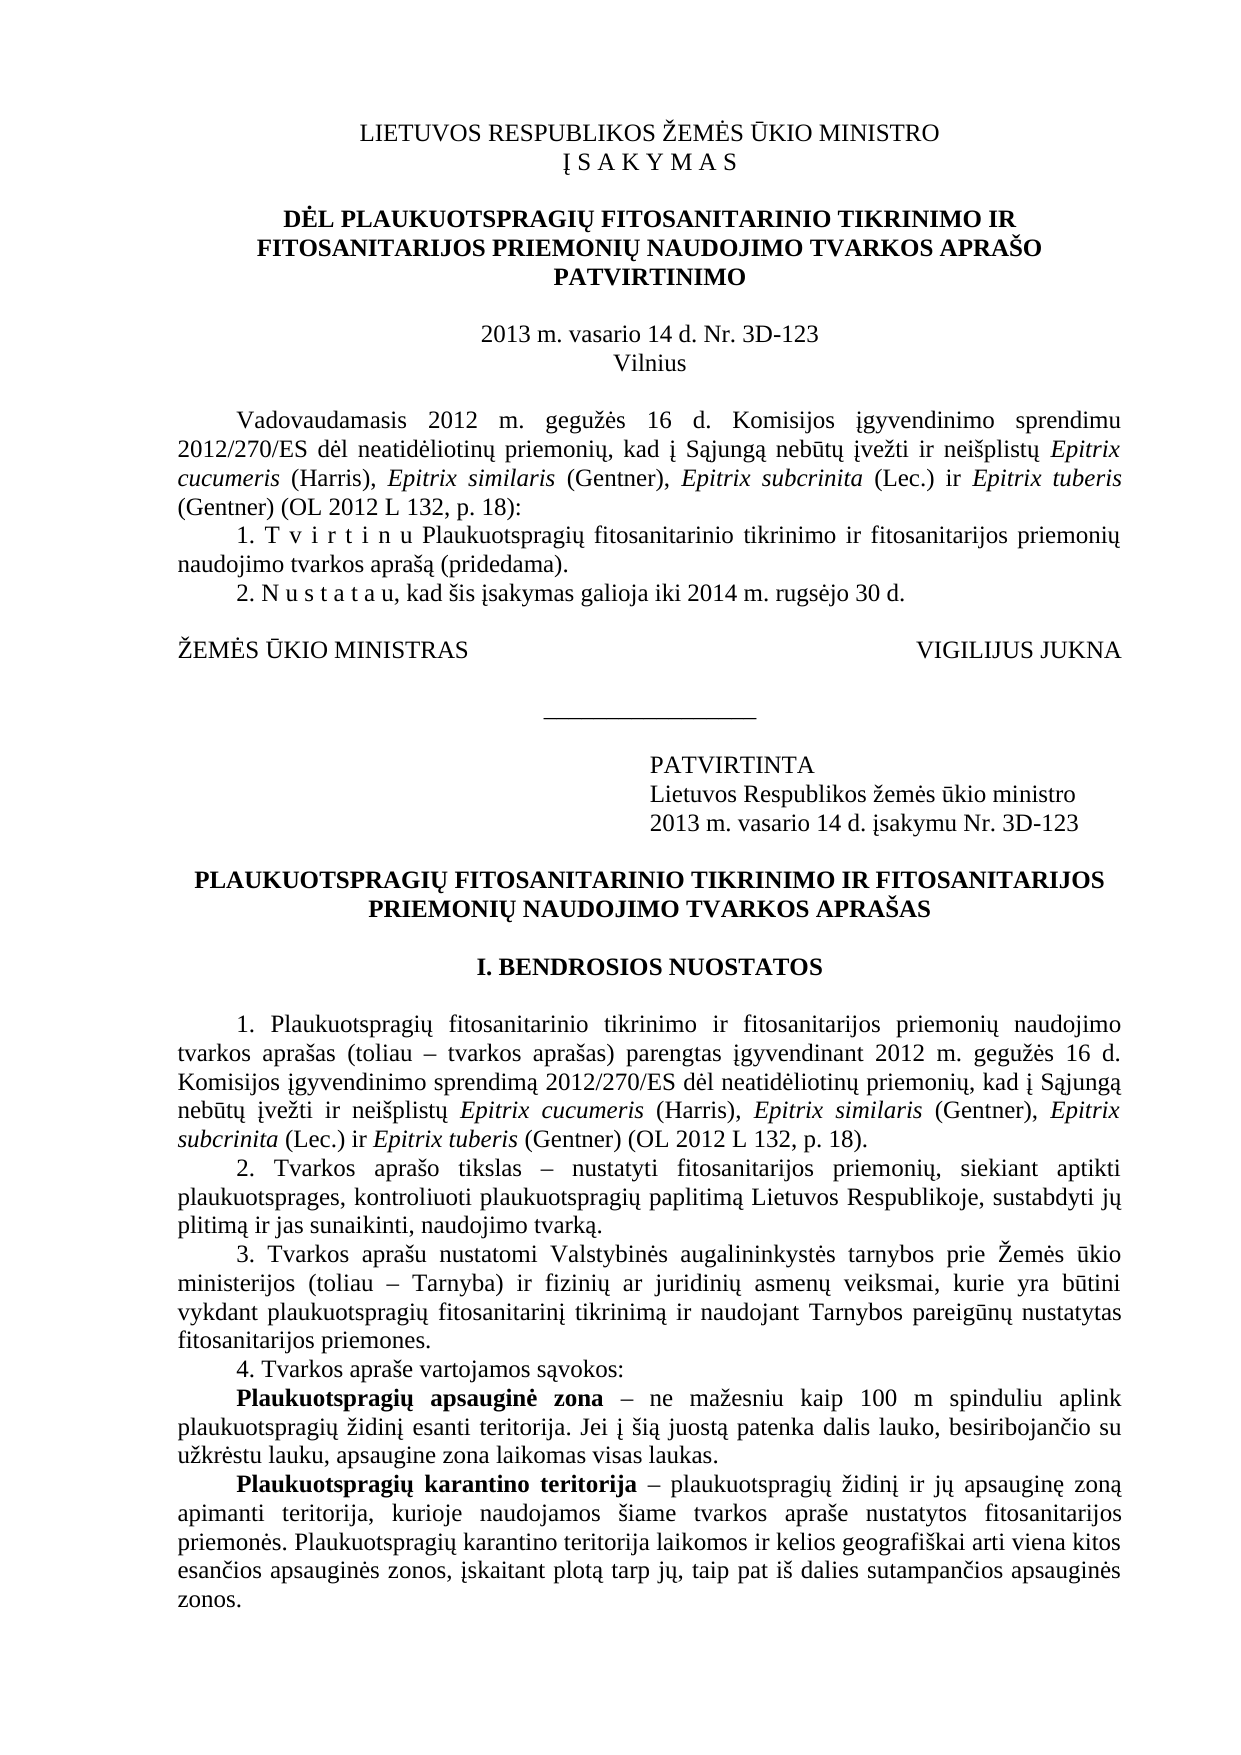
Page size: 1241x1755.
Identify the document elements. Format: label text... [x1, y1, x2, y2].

text Lietuvos Respublikos žemės ūkio ministro 2013 m. vasario 14 d. įsakymu Nr. 3D-123 [649, 779, 1122, 837]
text Plaukuotspragių karantino teritorija – plaukuotspragių židinį ir jų apsauginę zoną apimanti teritorija, kurioje naudojamos šiame tvarkos apraše nustatytos fitosanitarijos priemonės. Plaukuotspragių karantino teritorija laikomos ir kelios geografiškai arti viena kitos esančios apsauginės zonos, įskaitant plotą tarp jų, taip pat iš dalies sutampančios apsauginės zonos. [177, 1469, 1122, 1613]
text Vilnius [177, 348, 1122, 377]
text DĖL PLAUKUOTSPRAGIŲ FITOSANITARINIO TIKRINIMO IR FITOSANITARIJOS PRIEMONIŲ NAUDOJIMO TVARKOS APRAŠO PATVIRTINIMO [177, 204, 1122, 291]
text _________________ [177, 693, 1122, 722]
text 1. T v i r t i n u Plaukuotspragių fitosanitarinio tikrinimo ir fitosanitarijos priemonių naudojimo tvarkos aprašą (pridedama). [177, 521, 1122, 578]
text PATVIRTINTA [649, 751, 1122, 779]
text Plaukuotspragių apsauginė zona – ne mažesniu kaip 100 m spinduliu aplink plaukuotspragių židinį esanti teritorija. Jei į šią juostą patenka dalis lauko, besiribojančio su užkrėstu lauku, apsaugine zona laikomas visas laukas. [177, 1383, 1122, 1469]
text Į S A K Y M A S [177, 147, 1122, 176]
text Vadovaudamasis 2012 m. gegužės 16 d. Komisijos įgyvendinimo sprendimu 2012/270/ES dėl neatidėliotinų priemonių, kad į Sąjungą nebūtų įvežti ir neišplistų Epitrix cucumeris (Harris), Epitrix similaris (Gentner), Epitrix subcrinita (Lec.) ir Epitrix tuberis (Gentner) (OL 2012 L 132, p. 18): [177, 406, 1122, 521]
text 2. N u s t a t a u, kad šis įsakymas galioja iki 2014 m. rugsėjo 30 d. [177, 578, 1122, 607]
text LIETUVOS RESPUBLIKOS ŽEMĖS ŪKIO MINISTRO [177, 118, 1122, 147]
text I. Bendrosios NUOSTATOS [177, 952, 1122, 981]
text Žemės ūkio ministras Vigilijus Jukna [177, 636, 1122, 664]
text 2013 m. vasario 14 d. Nr. 3D-123 [177, 319, 1122, 348]
text plaukuotspragių FITOSANITARINIO TIKRINIMO ir Fitosanitarijos priemonių naudojimo tvarkos aprašas [177, 866, 1122, 923]
text 3. Tvarkos aprašu nustatomi Valstybinės augalininkystės tarnybos prie Žemės ūkio ministerijos (toliau – Tarnyba) ir fizinių ar juridinių asmenų veiksmai, kurie yra būtini vykdant plaukuotspragių fitosanitarinį tikrinimą ir naudojant Tarnybos pareigūnų nustatytas fitosanitarijos priemones. [177, 1239, 1122, 1354]
text 1. Plaukuotspragių fitosanitarinio tikrinimo ir fitosanitarijos priemonių naudojimo tvarkos aprašas (toliau – tvarkos aprašas) parengtas įgyvendinant 2012 m. gegužės 16 d. Komisijos įgyvendinimo sprendimą 2012/270/ES dėl neatidėliotinų priemonių, kad į Sąjungą nebūtų įvežti ir neišplistų Epitrix cucumeris (Harris), Epitrix similaris (Gentner), Epitrix subcrinita (Lec.) ir Epitrix tuberis (Gentner) (OL 2012 L 132, p. 18). [177, 1009, 1122, 1153]
text 4. Tvarkos apraše vartojamos sąvokos: [177, 1354, 1122, 1383]
text 2. Tvarkos aprašo tikslas – nustatyti fitosanitarijos priemonių, siekiant aptikti plaukuotsprages, kontroliuoti plaukuotspragių paplitimą Lietuvos Respublikoje, sustabdyti jų plitimą ir jas sunaikinti, naudojimo tvarką. [177, 1153, 1122, 1239]
